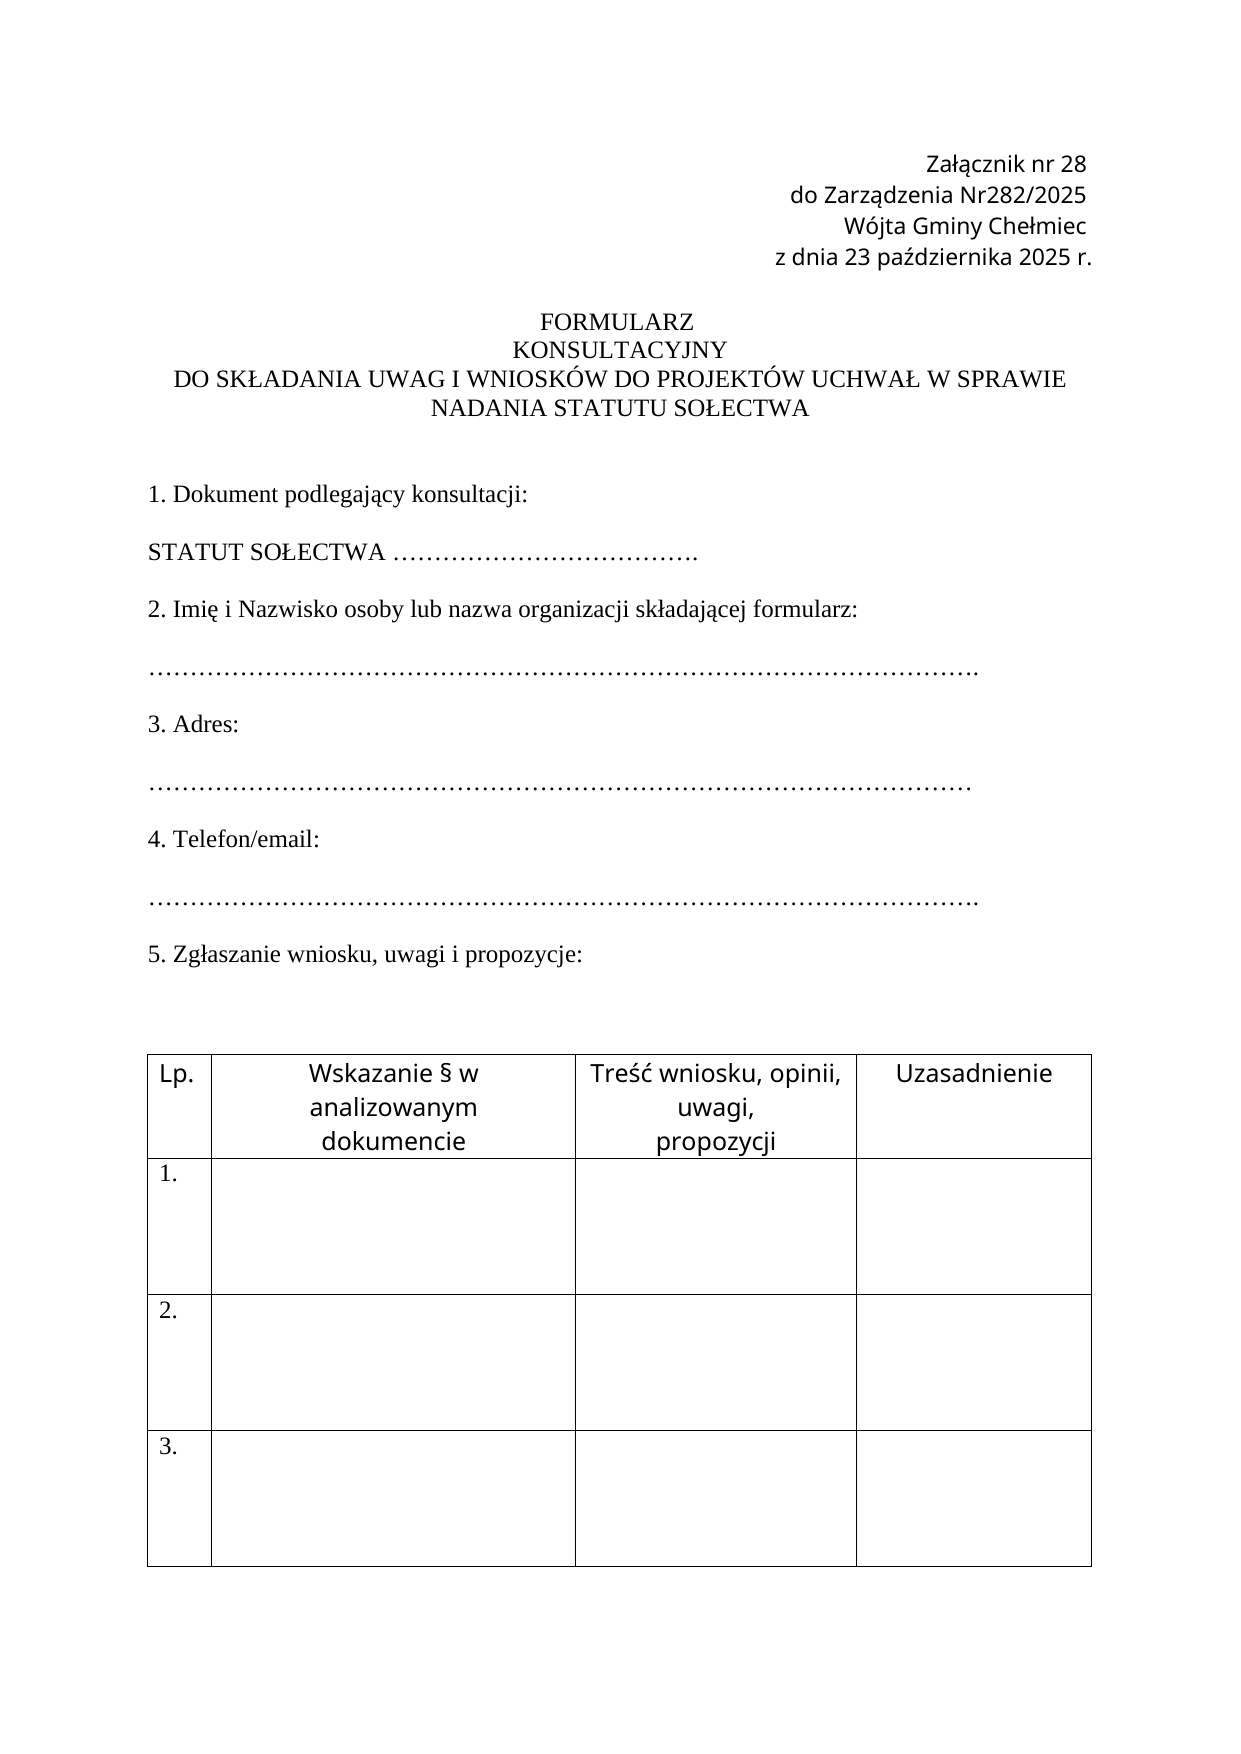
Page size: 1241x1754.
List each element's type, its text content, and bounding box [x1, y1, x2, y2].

text Wójta Gminy Chełmiec [148, 210, 1093, 241]
table_cell 1. [148, 1159, 211, 1294]
table_cell [857, 1431, 1091, 1566]
text ……………………………………………………………………………………… [148, 767, 1093, 795]
table_cell [212, 1295, 575, 1430]
text FORMULARZ [148, 307, 1093, 335]
text z dnia 23 października 2025 r. [148, 241, 1093, 273]
text 2. Imię i Nazwisko osoby lub nazwa organizacji składającej formularz: [148, 594, 1093, 623]
table_cell [857, 1159, 1091, 1294]
text Załącznik nr 28 [148, 148, 1093, 179]
text DO SKŁADANIA UWAG I WNIOSKÓW DO PROJEKTÓW UCHWAŁ W SPRAWIE [148, 364, 1093, 393]
table_cell [212, 1431, 575, 1566]
text 4. Telefon/email: [148, 824, 1093, 853]
text 5. Zgłaszanie wniosku, uwagi i propozycje: [148, 939, 1093, 968]
text ………………………………………………………………………………………. [148, 652, 1093, 680]
table_header Treść wniosku, opinii, uwagi, propozycji [576, 1055, 856, 1157]
table_cell 2. [148, 1295, 211, 1430]
table_cell [576, 1159, 856, 1294]
table_cell 3. [148, 1431, 211, 1566]
table_cell [857, 1295, 1091, 1430]
table_cell [576, 1431, 856, 1566]
text NADANIA STATUTU SOŁECTWA [148, 393, 1093, 422]
text 3. Adres: [148, 709, 1093, 738]
table_cell [576, 1295, 856, 1430]
text STATUT SOŁECTWA ………………………………. [148, 537, 1093, 565]
table_header Lp. [148, 1055, 211, 1157]
text ………………………………………………………………………………………. [148, 882, 1093, 910]
table_header Uzasadnienie [857, 1055, 1091, 1157]
table_cell [212, 1159, 575, 1294]
table_header Wskazanie § w analizowanym dokumencie [212, 1055, 575, 1157]
text 1. Dokument podlegający konsultacji: [148, 479, 1093, 508]
text KONSULTACYJNY [148, 335, 1093, 364]
text do Zarządzenia Nr282/2025 [148, 179, 1093, 210]
